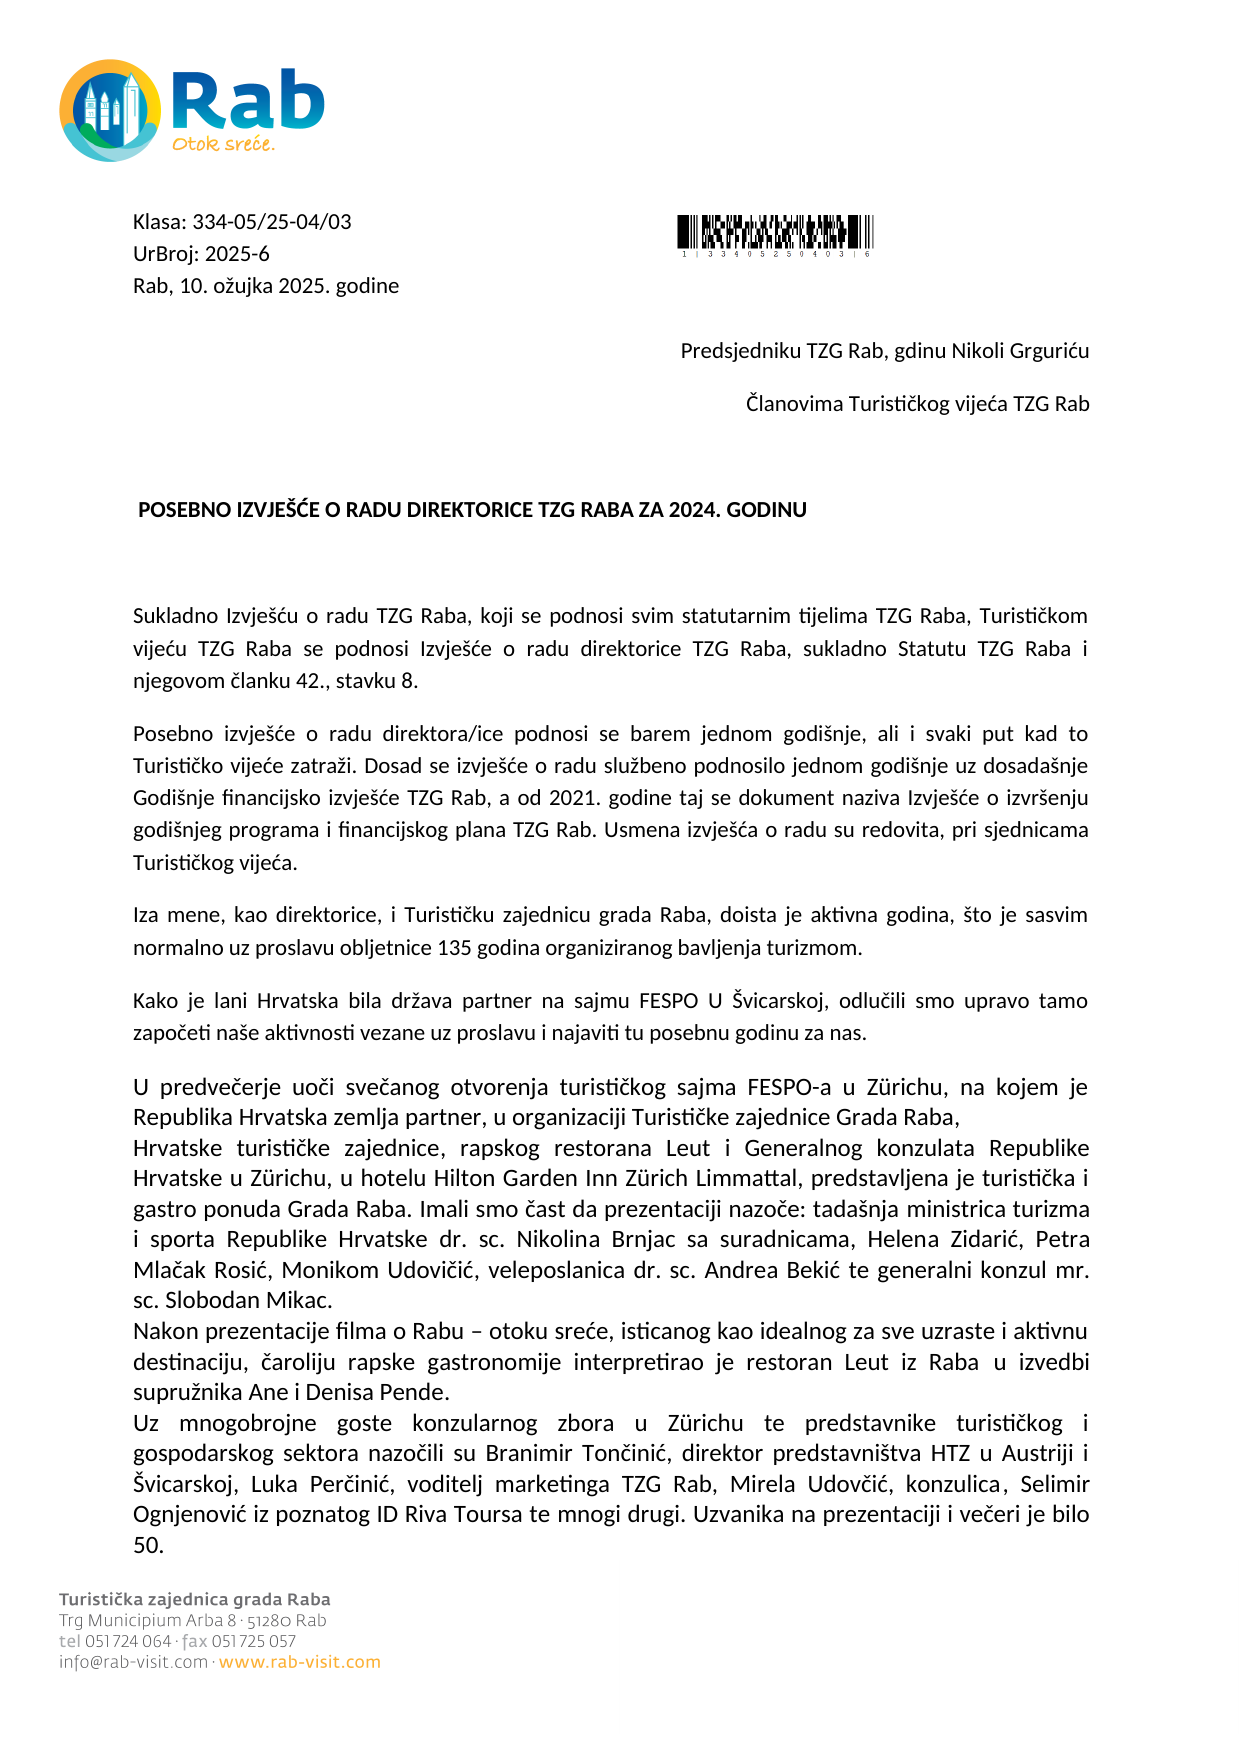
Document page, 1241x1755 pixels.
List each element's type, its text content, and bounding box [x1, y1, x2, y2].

text Rab, 10. ožujka 2025. godine [133, 271, 1090, 299]
text Posebno izvješće o radu direktora/ice podnosi se barem jednom godišnje, ali i svaki put kad to Turističko vijeće zatraži. Dosad se izvješće o radu službeno podnosilo jednom godišnje uz dosadašnje Godišnje financijsko izvješće TZG Rab, a od 2021. godine taj se dokument naziva Izvješće o izvršenju godišnjeg programa i financijskog plana TZG Rab. Usmena izvješća o radu su redovita, pri sjednicama Turističkog vijeća. [133, 719, 1090, 876]
text Nakon prezentacije filma o Rabu – otoku sreće, isticanog kao idealnog za sve uzraste i aktivnu destinaciju, čaroliju rapske gastronomije interpretirao je restoran Leut iz Raba u izvedbi supružnika Ane i Denisa Pende. [133, 1315, 1090, 1407]
text Predsjedniku TZG Rab, gdinu Nikoli Grguriću [133, 336, 1090, 364]
text UrBroj: 2025-6 [133, 239, 1090, 267]
text Kako je lani Hrvatska bila država partner na sajmu FESPO U Švicarskoj, odlučili smo upravo tamo započeti naše aktivnosti vezane uz proslavu i najaviti tu posebnu godinu za nas. [133, 986, 1090, 1046]
text Hrvatske turističke zajednice, rapskog restorana Leut i Generalnog konzulata Republike Hrvatske u Zürichu, u hotelu Hilton Garden Inn Zürich Limmattal, predstavljena je turistička i gastro ponuda Grada Raba. Imali smo čast da prezentaciji nazoče: tadašnja ministrica turizma i sporta Republike Hrvatske dr. sc. Nikolina Brnjac sa suradnicama, Helena Zidarić, Petra Mlačak Rosić, Monikom Udovičić, veleposlanica dr. sc. Andrea Bekić te generalni konzul mr. sc. Slobodan Mikac. [133, 1132, 1090, 1315]
text U predvečerje uoči svečanog otvorenja turističkog sajma FESPO-a u Zürichu, na kojem je Republika Hrvatska zemlja partner, u organizaciji Turističke zajednice Grada Raba, [133, 1071, 1090, 1132]
text Članovima Turističkog vijeća TZG Rab [133, 389, 1090, 417]
text Klasa: 334-05/25-04/03 [133, 207, 1090, 235]
text POSEBNO IZVJEŠĆE O RADU DIREKTORICE TZG RABA ZA 2024. GODINU [133, 495, 1090, 523]
text Sukladno Izvješću o radu TZG Raba, koji se podnosi svim statutarnim tijelima TZG Raba, Turističkom vijeću TZG Raba se podnosi Izvješće o radu direktorice TZG Raba, sukladno Statutu TZG Raba i njegovom članku 42., stavku 8. [133, 601, 1090, 694]
text Iza mene, kao direktorice, i Turističku zajednicu grada Raba, doista je aktivna godina, što je sasvim normalno uz proslavu obljetnice 135 godina organiziranog bavljenja turizmom. [133, 901, 1090, 961]
text Uz mnogobrojne goste konzularnog zbora u Zürichu te predstavnike turističkog i gospodarskog sektora nazočili su Branimir Tončinić, direktor predstavništva HTZ u Austriji i Švicarskoj, Luka Perčinić, voditelj marketinga TZG Rab, Mirela Udovčić, konzulica, Selimir Ognjenović iz poznatog ID Riva Toursa te mnogi drugi. Uzvanika na prezentaciji i večeri je bilo 50. [133, 1407, 1090, 1559]
